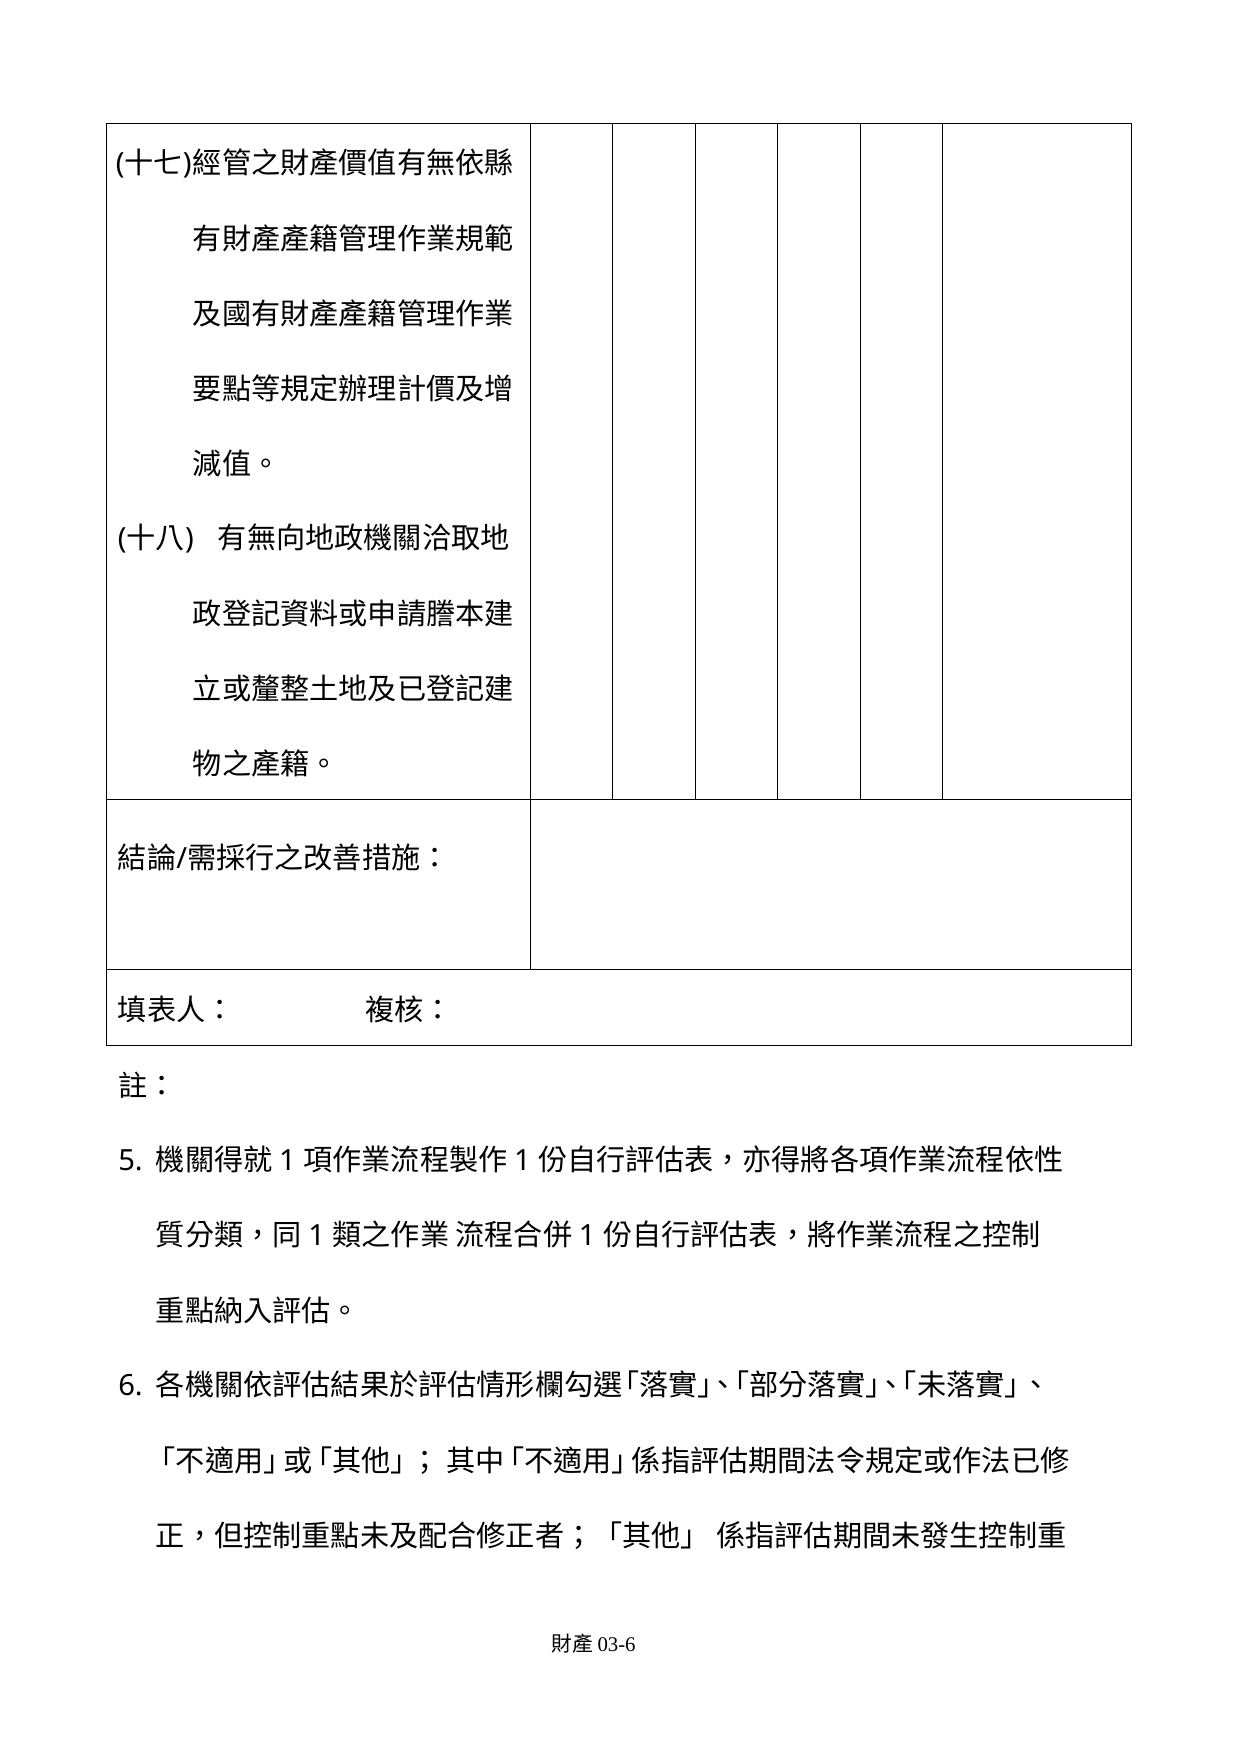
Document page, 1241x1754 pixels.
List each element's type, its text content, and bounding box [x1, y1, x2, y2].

table_cell [778, 124, 860, 799]
list 機關得就 1 項作業流程製作 1 份自行評估表，亦得將各項作業流程依性質分類，同 1 類之作業 流程合併 1 份自行評估表，將作業流程之控制重點納入評估。 [118, 1121, 1069, 1346]
text 註： [118, 1046, 1069, 1121]
table_cell [943, 124, 1131, 799]
table_cell [696, 124, 777, 799]
table_cell [861, 124, 942, 799]
table_cell [531, 800, 1131, 969]
list 各機關依評估結果於評估情形欄勾選「落實」、「部分落實」、「未落實」、「不適用」或「其他」； 其中「不適用」係指評估期間法令規定或作法已修正，但控制重點未及配合修正者；「其他」 係指評估期間未發生控制重 [118, 1346, 1069, 1571]
table_cell 填表人： 複核： [107, 970, 1131, 1045]
table_cell 二、經管縣有財產產籍管理之處理作業 經管財產之新增或異動，有無填造登記憑證，辦理財產產籍之登記。 經管之財產有無設置財產卡及明細分類帳。 財產卡有無漏未填載或填載有誤。 財產標籤有無依規定設置並加以黏訂。 經管之財產價值有無依縣有財產產籍管理作業規範及國有財產產籍管理作業要點等規定辦理計價及增減值。 有無向地政機關洽取地政登記資料或申請謄本建立或釐整土地及已登記建物之產籍。 [107, 124, 530, 799]
table_cell [613, 124, 695, 799]
table_cell 結論/需採行之改善措施： [107, 800, 530, 969]
table_cell [531, 124, 612, 799]
